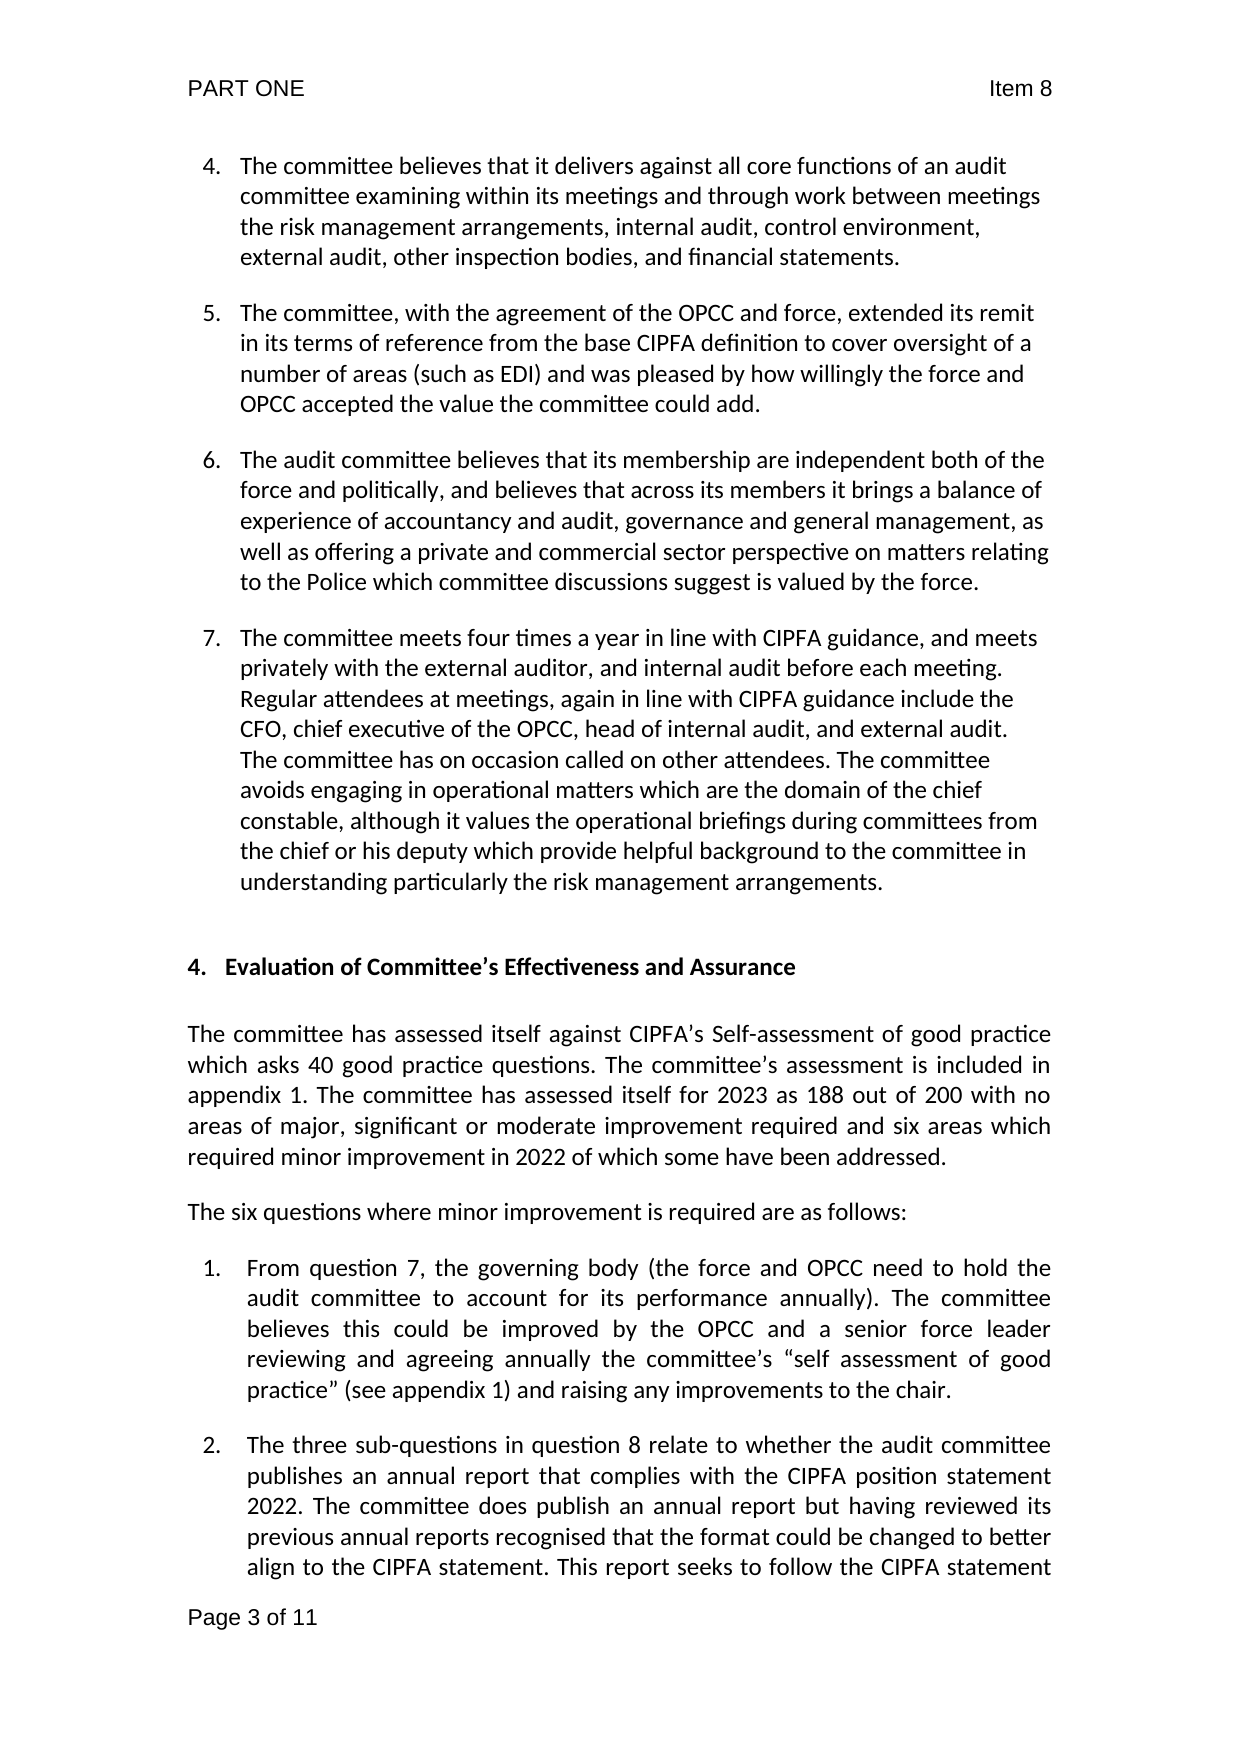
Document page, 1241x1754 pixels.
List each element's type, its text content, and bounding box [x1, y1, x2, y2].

list The committee meets four times a year in line with CIPFA guidance, and meets privately with the external auditor, and internal audit before each meeting. Regular attendees at meetings, again in line with CIPFA guidance include the CFO, chief executive of the OPCC, head of internal audit, and external audit. The committee has on occasion called on other attendees. The committee avoids engaging in operational matters which are the domain of the chief constable, although it values the operational briefings during committees from the chief or his deputy which provide helpful background to the committee in understanding particularly the risk management arrangements. [202, 622, 1053, 896]
subtitle Evaluation of Committee’s Effectiveness and Assurance [187, 951, 1053, 981]
list The committee has assessed itself against CIPFA’s Self-assessment of good practice which asks 40 good practice questions. The committee’s assessment is included in appendix 1. The committee has assessed itself for 2023 as 188 out of 200 with no areas of major, significant or moderate improvement required and six areas which required minor improvement in 2022 of which some have been addressed. [187, 1019, 1053, 1171]
list The audit committee believes that its membership are independent both of the force and politically, and believes that across its members it brings a balance of experience of accountancy and audit, governance and general management, as well as offering a private and commercial sector perspective on matters relating to the Police which committee discussions suggest is valued by the force. [202, 444, 1053, 597]
list The three sub-questions in question 8 relate to whether the audit committee publishes an annual report that complies with the CIPFA position statement 2022. The committee does publish an annual report but having reviewed its previous annual reports recognised that the format could be changed to better align to the CIPFA statement. This report seeks to follow the CIPFA statement [202, 1429, 1053, 1582]
list The committee, with the agreement of the OPCC and force, extended its remit in its terms of reference from the base CIPFA definition to cover oversight of a number of areas (such as EDI) and was pleased by how willingly the force and OPCC accepted the value the committee could add. [202, 297, 1053, 419]
list From question 7, the governing body (the force and OPCC need to hold the audit committee to account for its performance annually). The committee believes this could be improved by the OPCC and a senior force leader reviewing and agreeing annually the committee’s “self assessment of good practice” (see appendix 1) and raising any improvements to the chair. [202, 1252, 1053, 1404]
list The committee believes that it delivers against all core functions of an audit committee examining within its meetings and through work between meetings the risk management arrangements, internal audit, control environment, external audit, other inspection bodies, and financial statements. [202, 150, 1053, 272]
list The six questions where minor improvement is required are as follows: [187, 1196, 1053, 1227]
